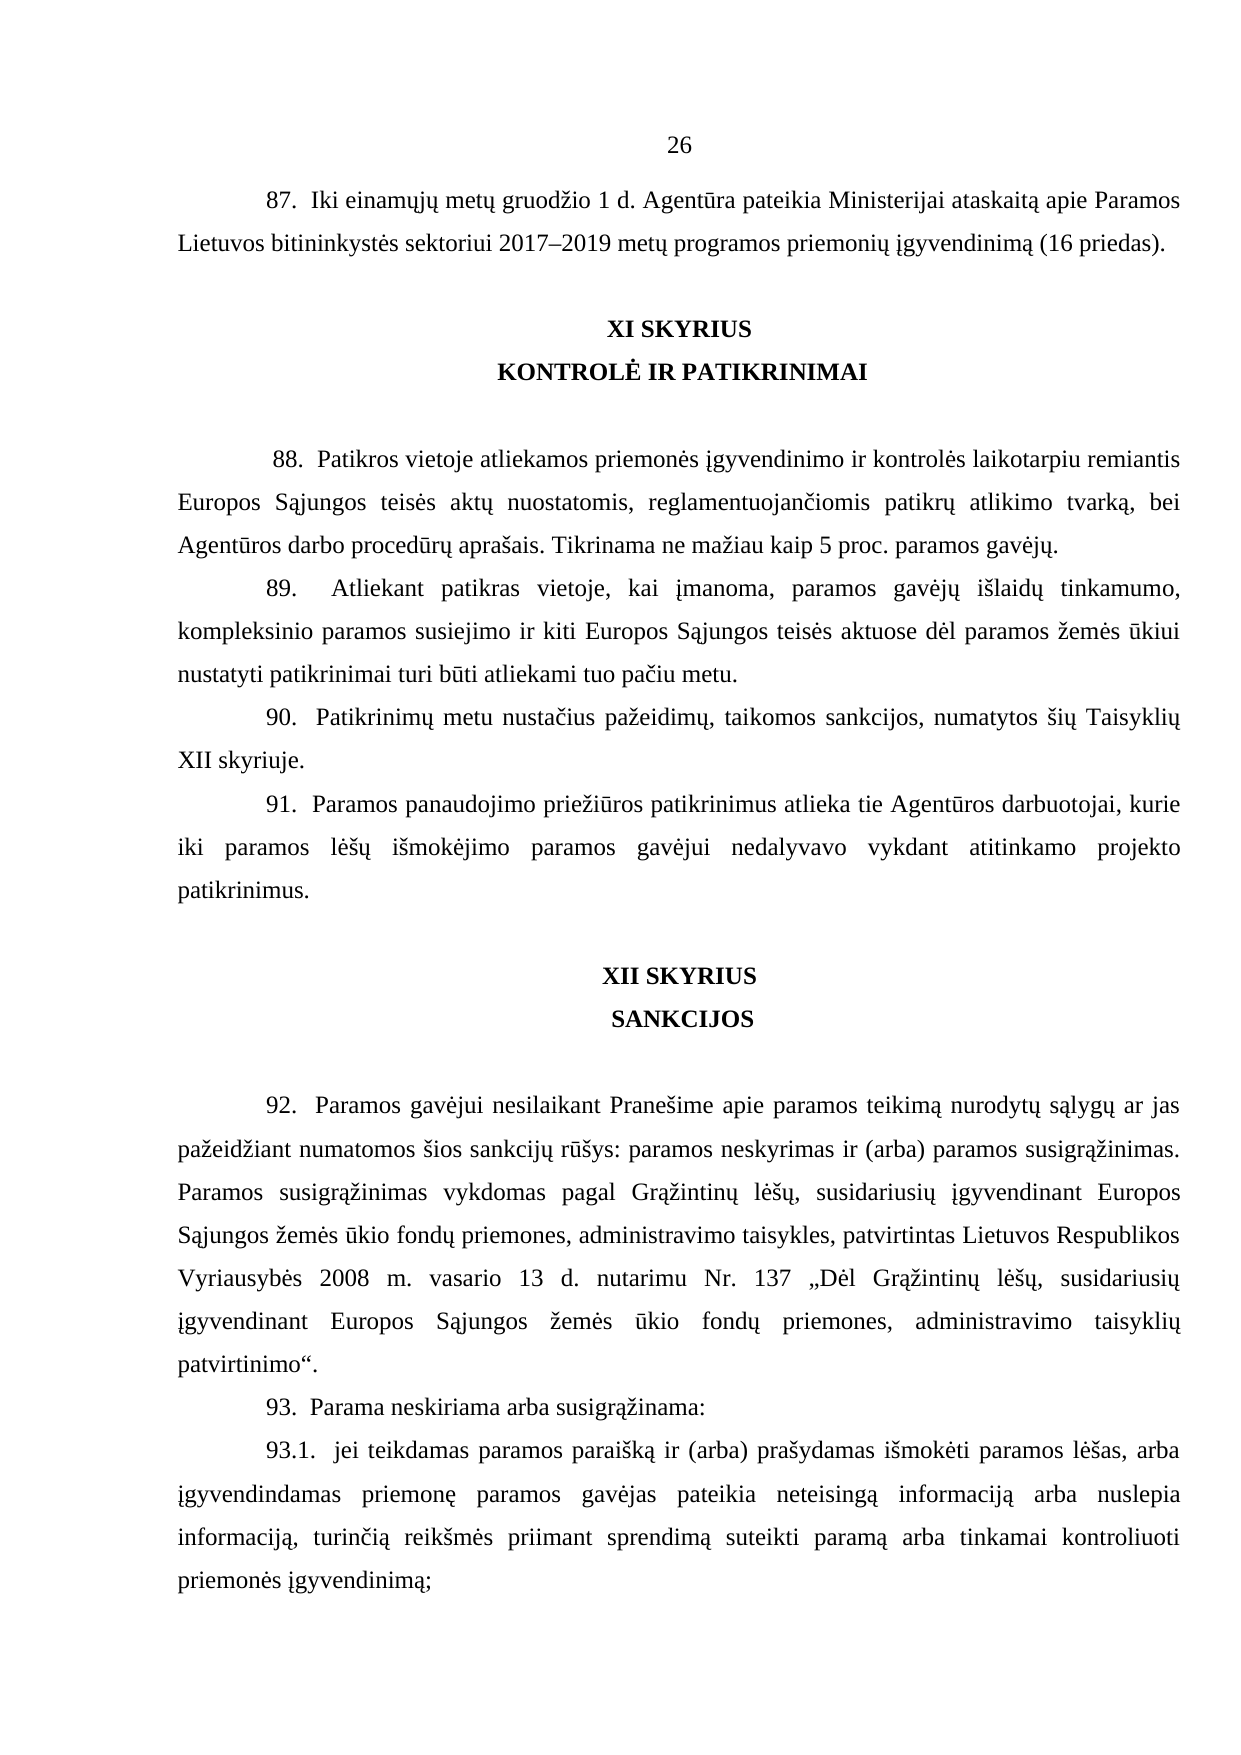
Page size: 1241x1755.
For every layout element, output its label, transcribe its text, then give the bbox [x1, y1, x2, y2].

text 91. Paramos panaudojimo priežiūros patikrinimus atlieka tie Agentūros darbuotojai, kurie iki paramos lėšų išmokėjimo paramos gavėjui nedalyvavo vykdant atitinkamo projekto patikrinimus. [177, 789, 1181, 904]
text 87. Iki einamųjų metų gruodžio 1 d. Agentūra pateikia Ministerijai ataskaitą apie Paramos Lietuvos bitininkystės sektoriui 2017–2019 metų programos priemonių įgyvendinimą (16 priedas). [177, 185, 1181, 257]
text XII SKYRIUS [177, 961, 1181, 990]
text KONTROLĖ IR PATIKRINIMAI [177, 357, 1181, 386]
text 92. Paramos gavėjui nesilaikant Pranešime apie paramos teikimą nurodytų sąlygų ar jas pažeidžiant numatomos šios sankcijų rūšys: paramos neskyrimas ir (arba) paramos susigrąžinimas. Paramos susigrąžinimas vykdomas pagal Grąžintinų lėšų, susidariusių įgyvendinant Europos Sąjungos žemės ūkio fondų priemones, administravimo taisykles, patvirtintas Lietuvos Respublikos Vyriausybės 2008 m. vasario 13 d. nutarimu Nr. 137 „Dėl Grąžintinų lėšų, susidariusių įgyvendinant Europos Sąjungos žemės ūkio fondų priemones, administravimo taisyklių patvirtinimo“. [177, 1091, 1181, 1378]
text 93.1. jei teikdamas paramos paraišką ir (arba) prašydamas išmokėti paramos lėšas, arba įgyvendindamas priemonę paramos gavėjas pateikia neteisingą informaciją arba nuslepia informaciją, turinčią reikšmės priimant sprendimą suteikti paramą arba tinkamai kontroliuoti priemonės įgyvendinimą; [177, 1436, 1181, 1594]
text 93. Parama neskiriama arba susigrąžinama: [177, 1392, 1181, 1421]
text 90. Patikrinimų metu nustačius pažeidimų, taikomos sankcijos, numatytos šių Taisyklių XII skyriuje. [177, 702, 1181, 774]
text 88. Patikros vietoje atliekamos priemonės įgyvendinimo ir kontrolės laikotarpiu remiantis Europos Sąjungos teisės aktų nuostatomis, reglamentuojančiomis patikrų atlikimo tvarką, bei Agentūros darbo procedūrų aprašais. Tikrinama ne mažiau kaip 5 proc. paramos gavėjų. [177, 444, 1181, 559]
text 89. Atliekant patikras vietoje, kai įmanoma, paramos gavėjų išlaidų tinkamumo, kompleksinio paramos susiejimo ir kiti Europos Sąjungos teisės aktuose dėl paramos žemės ūkiui nustatyti patikrinimai turi būti atliekami tuo pačiu metu. [177, 573, 1181, 688]
text XI SKYRIUS [177, 314, 1181, 343]
text SANKCIJOS [177, 1004, 1181, 1033]
